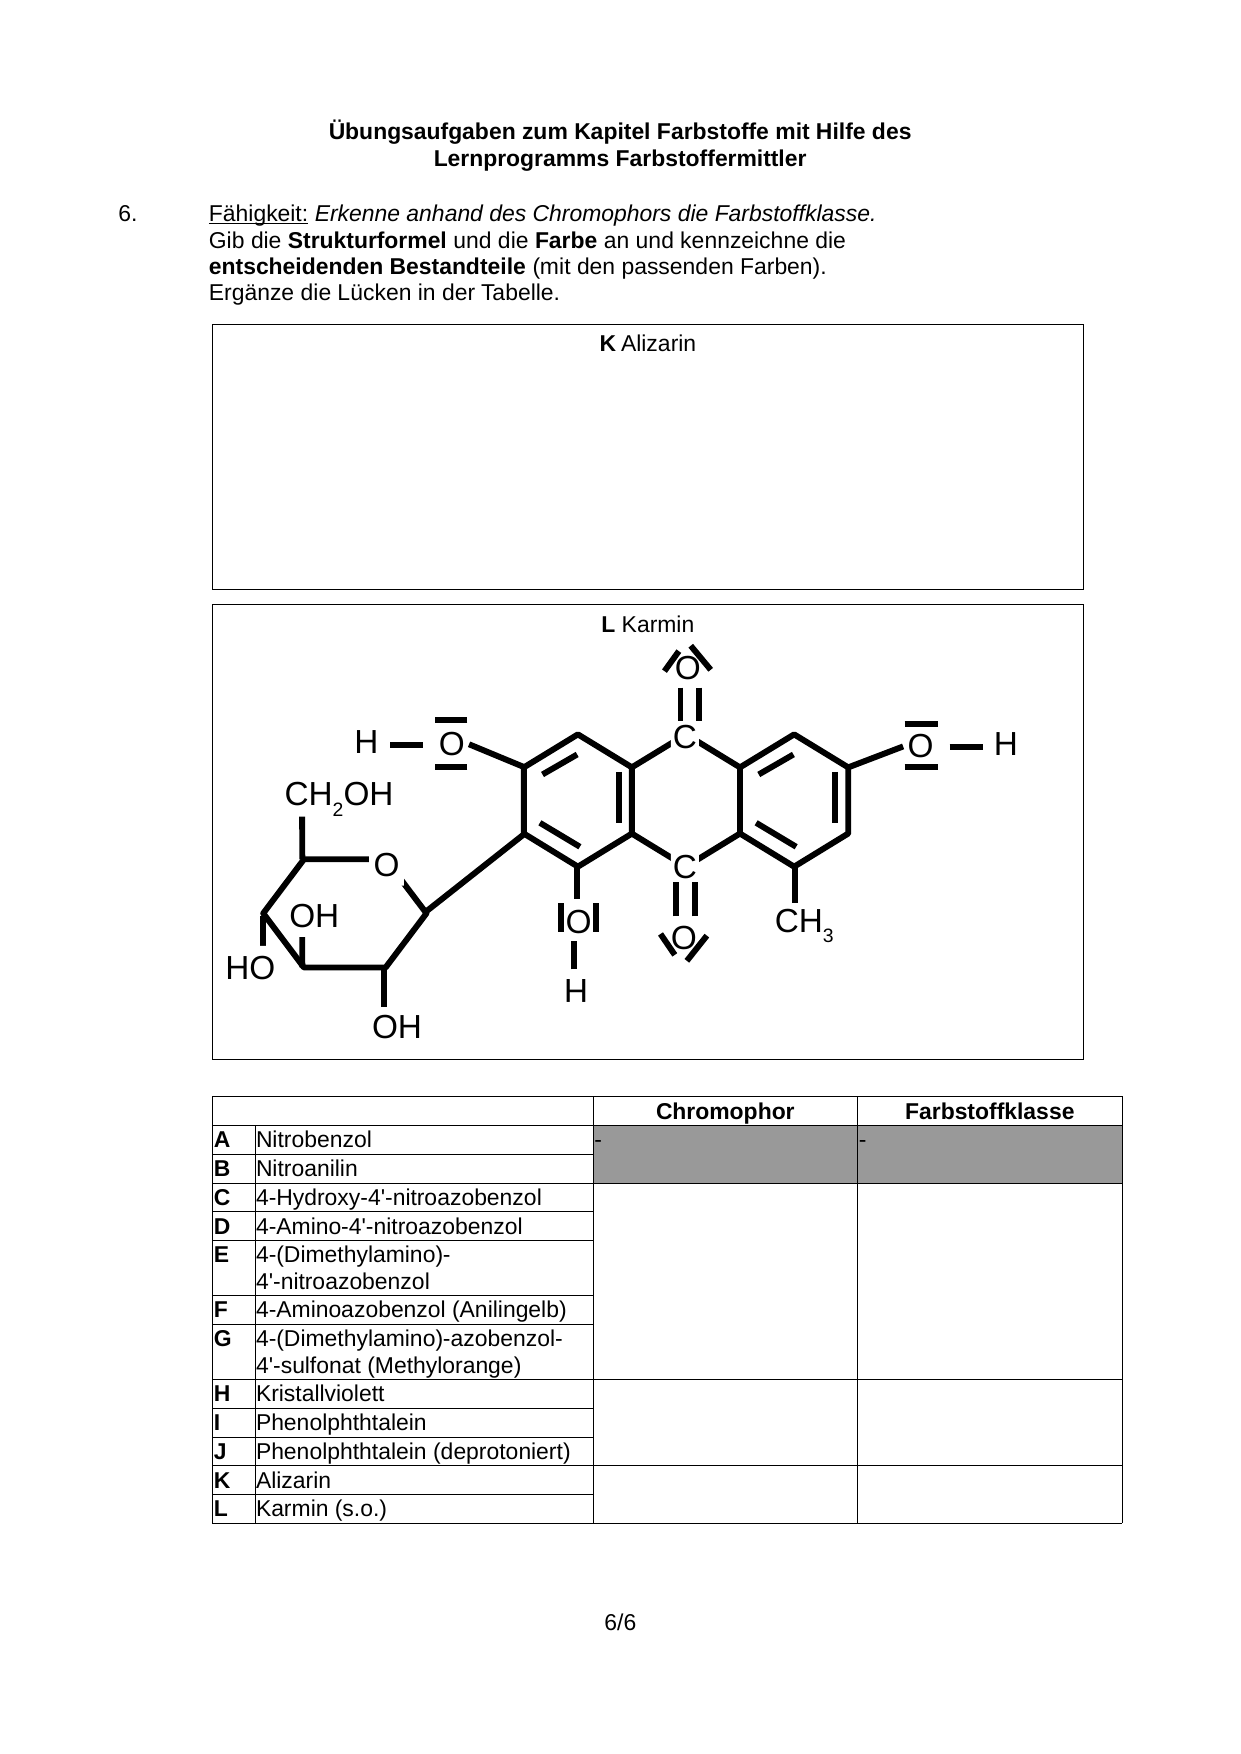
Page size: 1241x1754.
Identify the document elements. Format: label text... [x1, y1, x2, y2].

table_cell 4-(Dimethylamino)- 4'-nitroazobenzol [256, 1241, 593, 1295]
text Gib die Strukturformel und die Farbe an und kennzeichne die [118, 227, 1122, 253]
table_cell [858, 1184, 1122, 1379]
table_header [213, 1097, 593, 1125]
table_cell K [213, 1466, 255, 1494]
table_cell Nitrobenzol [256, 1126, 593, 1154]
table_cell Alizarin [256, 1466, 593, 1494]
table_cell Kristallviolett [256, 1380, 593, 1408]
table_cell C [213, 1184, 255, 1211]
table_cell [594, 1380, 857, 1465]
table_cell A [213, 1126, 255, 1154]
table_cell G [213, 1325, 255, 1379]
table_cell Nitroanilin [256, 1155, 593, 1183]
table_cell Karmin (s.o.) [256, 1495, 593, 1523]
table_cell [594, 1184, 857, 1379]
table_cell L [213, 1495, 255, 1523]
table_cell [858, 1380, 1122, 1465]
table_cell 4-Amino-4'-nitroazobenzol [256, 1212, 593, 1240]
text 6. Fähigkeit: Erkenne anhand des Chromophors die Farbstoffklasse. [118, 200, 1122, 227]
table_cell Phenolphthtalein [256, 1409, 593, 1437]
table_cell - [858, 1126, 1122, 1183]
text entscheidenden Bestandteile (mit den passenden Farben). [118, 253, 1122, 279]
table_header Farbstoffklasse [858, 1097, 1122, 1125]
table_cell B [213, 1155, 255, 1183]
table_cell 4-(Dimethylamino)-azobenzol- 4'-sulfonat (Methylorange) [256, 1325, 593, 1379]
table_cell - [594, 1126, 857, 1183]
table_cell F [213, 1296, 255, 1324]
table_cell E [213, 1241, 255, 1295]
table_cell 4-Hydroxy-4'-nitroazobenzol [256, 1184, 593, 1211]
table_cell H [213, 1380, 255, 1408]
table_cell 4-Aminoazobenzol (Anilingelb) [256, 1296, 593, 1324]
table_cell Phenolphthtalein (deprotoniert) [256, 1438, 593, 1465]
table_cell [858, 1466, 1122, 1523]
table_header Chromophor [594, 1097, 857, 1125]
table_cell [594, 1466, 857, 1523]
text Ergänze die Lücken in der Tabelle. [118, 279, 1122, 306]
table_cell D [213, 1212, 255, 1240]
table_cell I [213, 1409, 255, 1437]
table_cell J [213, 1438, 255, 1465]
